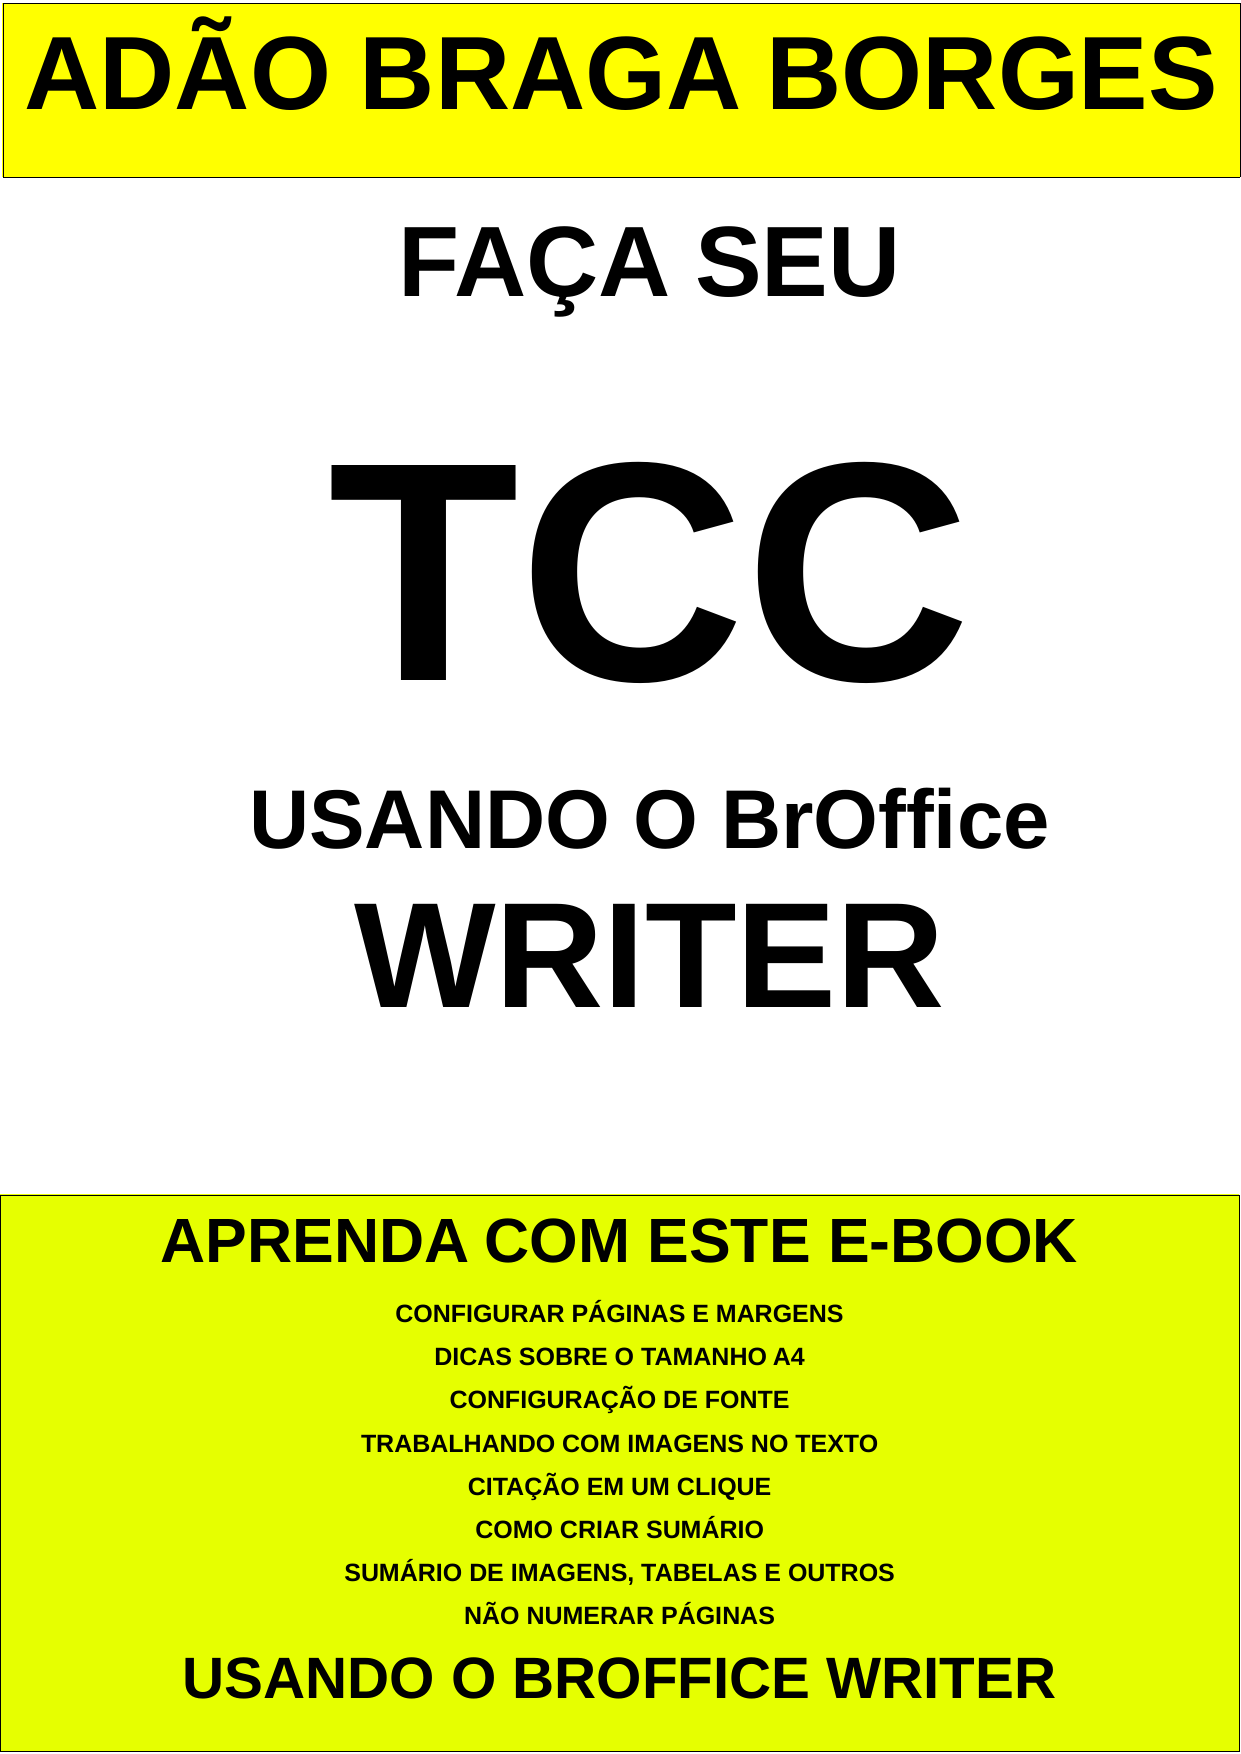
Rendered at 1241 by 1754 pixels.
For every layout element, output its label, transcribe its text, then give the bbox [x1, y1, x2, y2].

text USANDO O BROFFICE WRITER [9, 1644, 1230, 1711]
text ADÃO BRAGA BORGES [11, 12, 1231, 132]
text SUMÁRIO DE IMAGENS, TABELAS E OUTROS [9, 1558, 1230, 1587]
text COMO CRIAR SUMÁRIO [9, 1515, 1230, 1544]
text TCC [177, 387, 1122, 747]
text USANDO O BrOffice WRITER [177, 771, 1122, 1039]
text CITAÇÃO EM UM CLIQUE [9, 1472, 1230, 1501]
text NÃO NUMERAR PÁGINAS [9, 1601, 1230, 1630]
text CONFIGURAR PÁGINAS E MARGENS [9, 1299, 1230, 1328]
text CONFIGURAÇÃO DE FONTE [9, 1386, 1230, 1414]
text DICAS SOBRE O TAMANHO A4 [9, 1342, 1230, 1371]
title FAÇA SEU [177, 202, 1122, 317]
text TRABALHANDO COM IMAGENS NO TEXTO [9, 1429, 1230, 1457]
text APRENDA COM ESTE E-BOOK [9, 1203, 1230, 1275]
